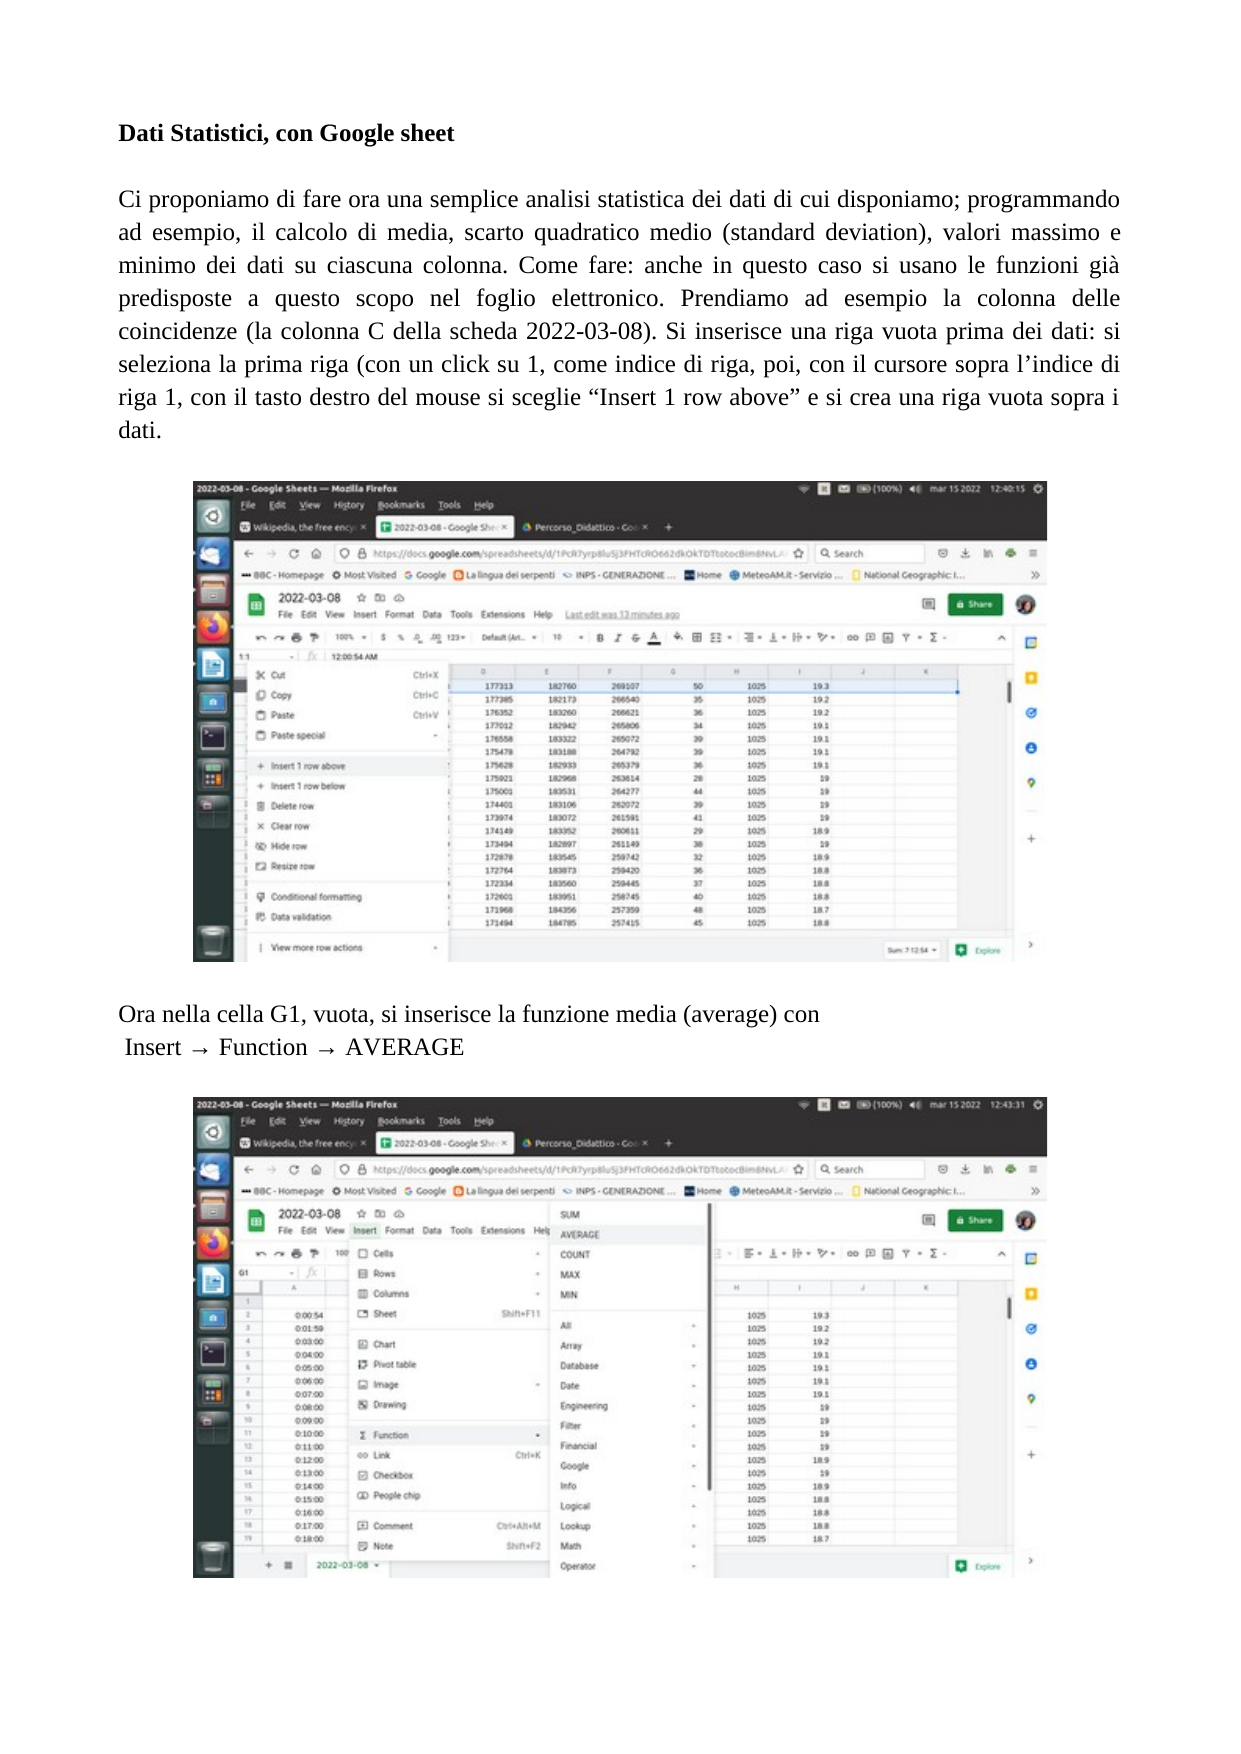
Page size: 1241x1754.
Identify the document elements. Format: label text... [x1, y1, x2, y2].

picture [193, 481, 1048, 962]
text Insert → Function → AVERAGE [118, 1032, 1122, 1061]
text Ci proponiamo di fare ora una semplice analisi statistica dei dati di cui disponiamo; programmando ad esempio, il calcolo di media, scarto quadratico medio (standard deviation), valori massimo e minimo dei dati su ciascuna colonna. Come fare: anche in questo caso si usano le funzioni già predisposte a questo scopo nel foglio elettronico. Prendiamo ad esempio la colonna delle coincidenze (la colonna C della scheda 2022-03-08). Si inserisce una riga vuota prima dei dati: si seleziona la prima riga (con un click su 1, come indice di riga, poi, con il cursore sopra l’indice di riga 1, con il tasto destro del mouse si sceglie “Insert 1 row above” e si crea una riga vuota sopra i dati. [118, 184, 1122, 444]
text Dati Statistici, con Google sheet [118, 118, 1122, 147]
picture [193, 1097, 1048, 1578]
text Ora nella cella G1, vuota, si inserisce la funzione media (average) con [118, 999, 1122, 1027]
